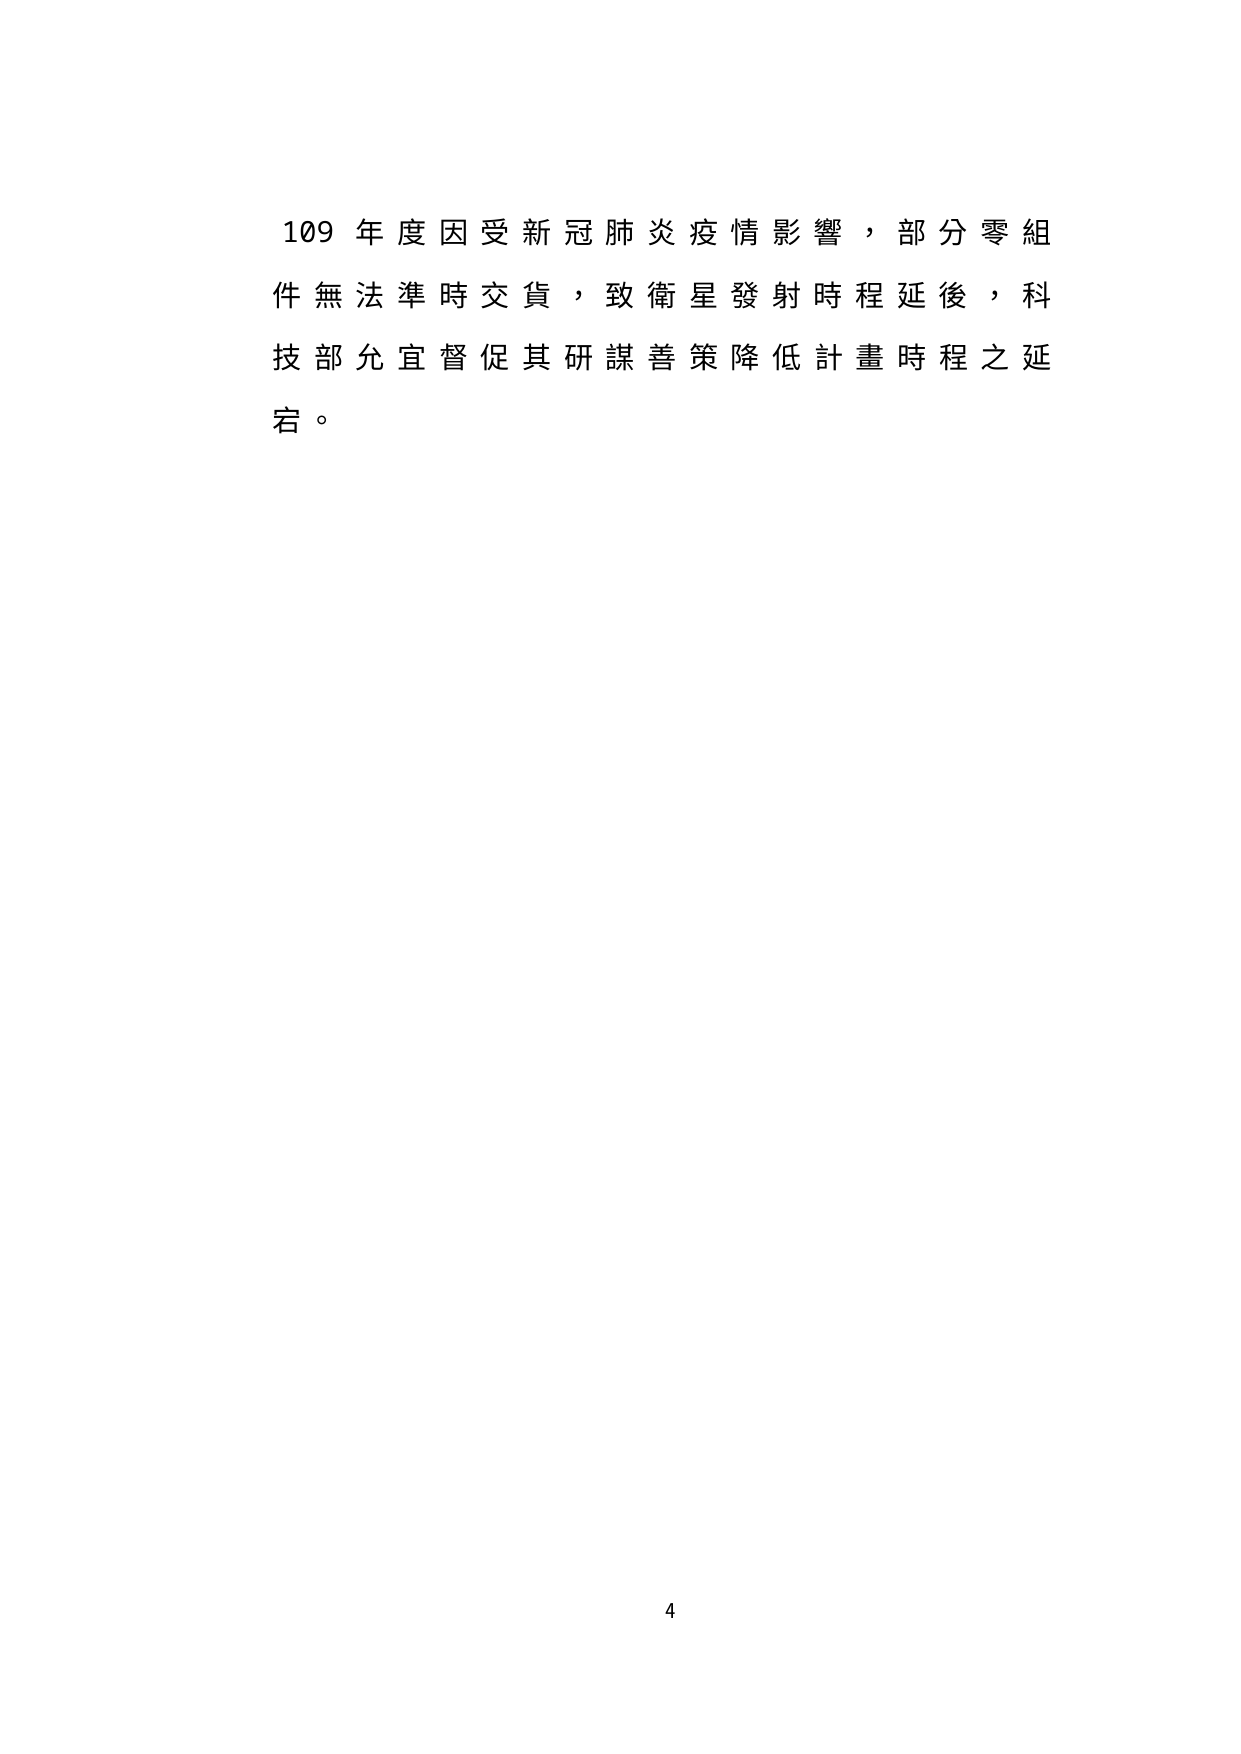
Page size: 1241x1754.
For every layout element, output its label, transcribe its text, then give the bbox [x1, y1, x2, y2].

text 綜上，科技部補助國研院辦理之先導型高解析度光學遙測衛星星系計畫攸關台灣太空產業供應鏈之完備及高解析衛星影像之取得，109年度因受新冠肺炎疫情影響，部分零組件無法準時交貨，致衛星發射時程延後，科技部允宜督促其研謀善策降低計畫時程之延宕。 [242, 189, 1058, 439]
